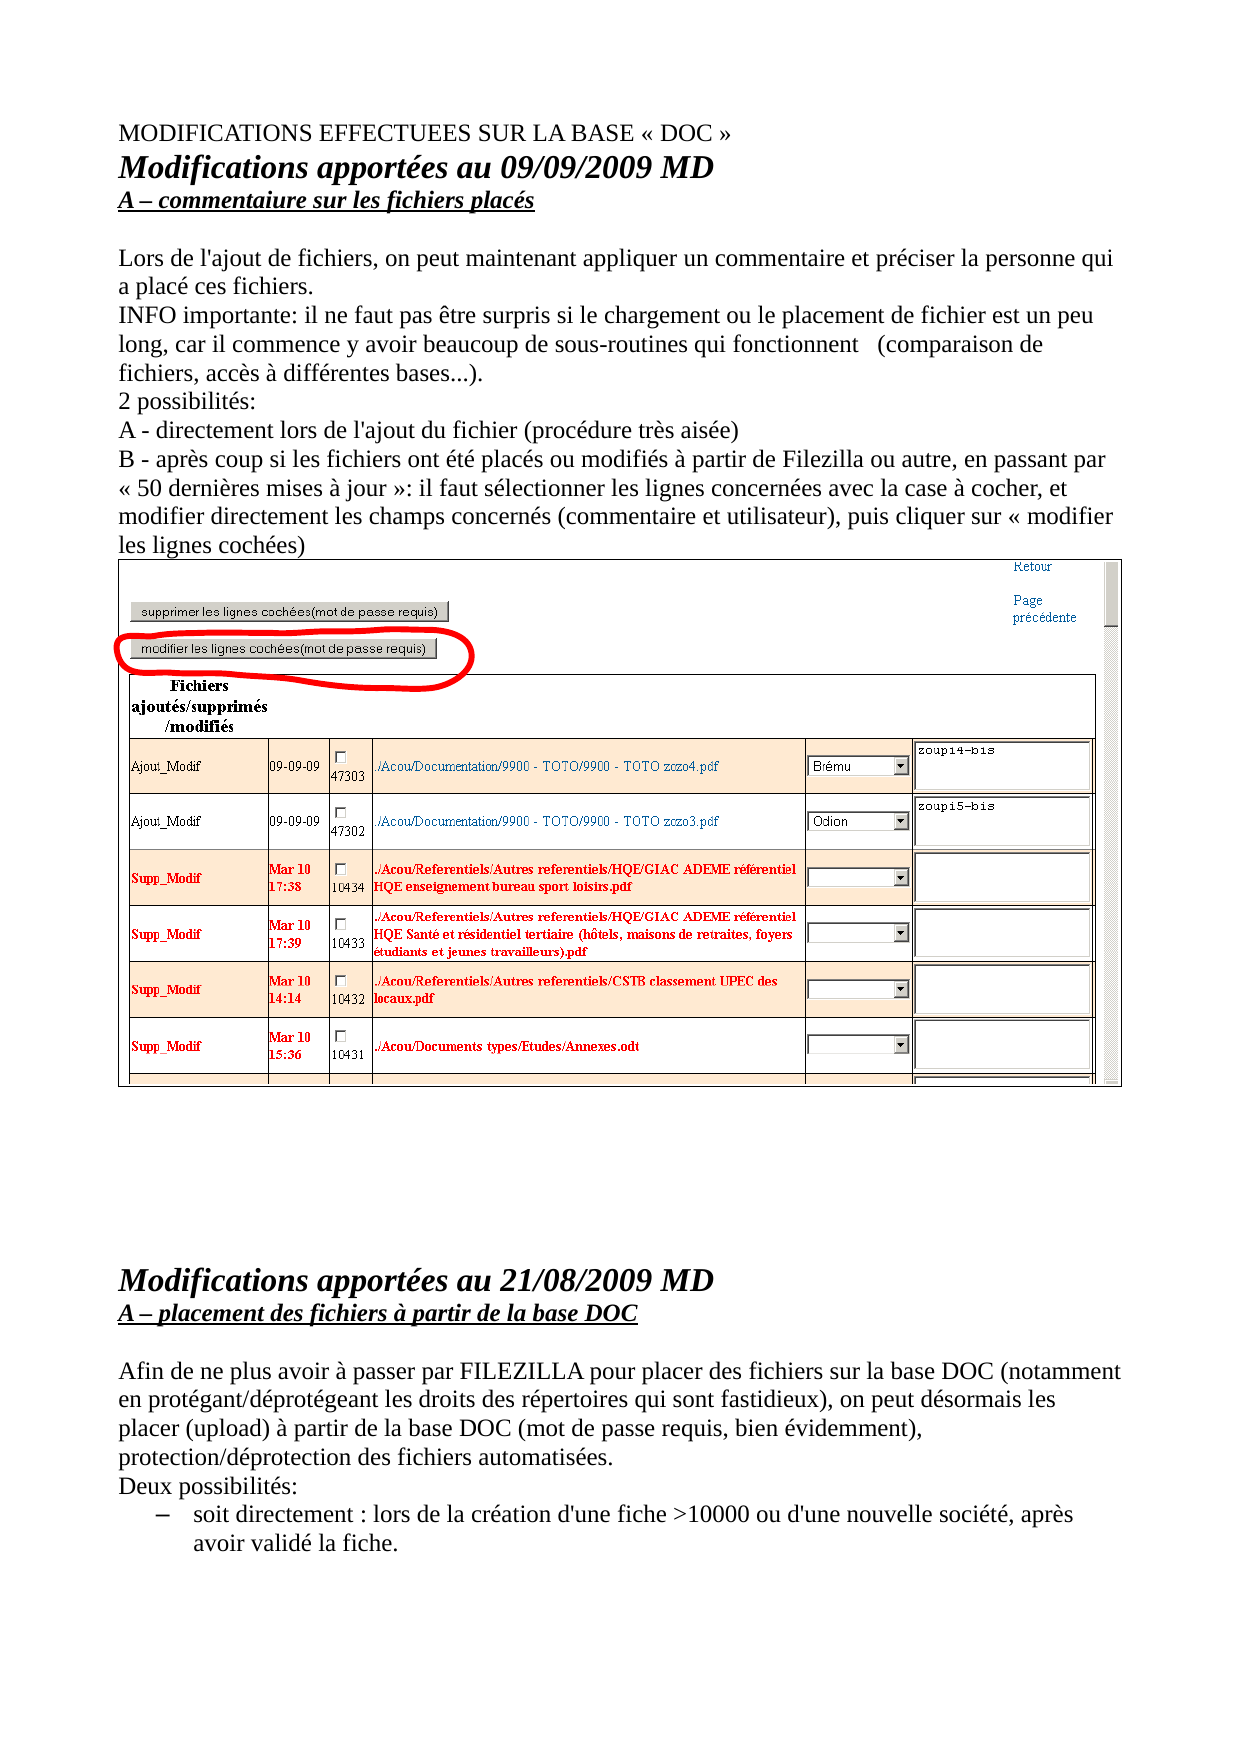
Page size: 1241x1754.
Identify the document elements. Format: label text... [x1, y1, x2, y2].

text Modifications apportées au 21/08/2009 MD [118, 1260, 1122, 1298]
picture [122, 562, 1118, 1084]
text B - après coup si les fichiers ont été placés ou modifiés à partir de Filezilla ou autre, en passant par « 50 dernières mises à jour »: il faut sélectionner les lignes concernées avec la case à cocher, et modifier directement les champs concernés (commentaire et utilisateur), puis cliquer sur « modifier les lignes cochées) [118, 444, 1122, 559]
text Afin de ne plus avoir à passer par FILEZILLA pour placer des fichiers sur la base DOC (notamment en protégant/déprotégeant les droits des répertoires qui sont fastidieux), on peut désormais les placer (upload) à partir de la base DOC (mot de passe requis, bien évidemment), protection/déprotection des fichiers automatisées. [118, 1356, 1122, 1471]
text Modifications apportées au 09/09/2009 MD [118, 147, 1122, 185]
list soit directement : lors de la création d'une fiche >10000 ou d'une nouvelle société, après avoir validé la fiche. [156, 1499, 1122, 1557]
text A – placement des fichiers à partir de la base DOC [118, 1298, 1122, 1327]
text 2 possibilités: [118, 386, 1122, 415]
text Deux possibilités: [118, 1471, 1122, 1499]
text Lors de l'ajout de fichiers, on peut maintenant appliquer un commentaire et préciser la personne qui a placé ces fichiers. [118, 243, 1122, 300]
picture [122, 633, 468, 685]
text A – commentaiure sur les fichiers placés [118, 185, 1122, 214]
text INFO importante: il ne faut pas être surpris si le chargement ou le placement de fichier est un peu long, car il commence y avoir beaucoup de sous-routines qui fonctionnent (comparaison de fichiers, accès à différentes bases...). [118, 300, 1122, 386]
text A - directement lors de l'ajout du fichier (procédure très aisée) [118, 415, 1122, 444]
text MODIFICATIONS EFFECTUEES SUR LA BASE « DOC » [118, 118, 1122, 147]
